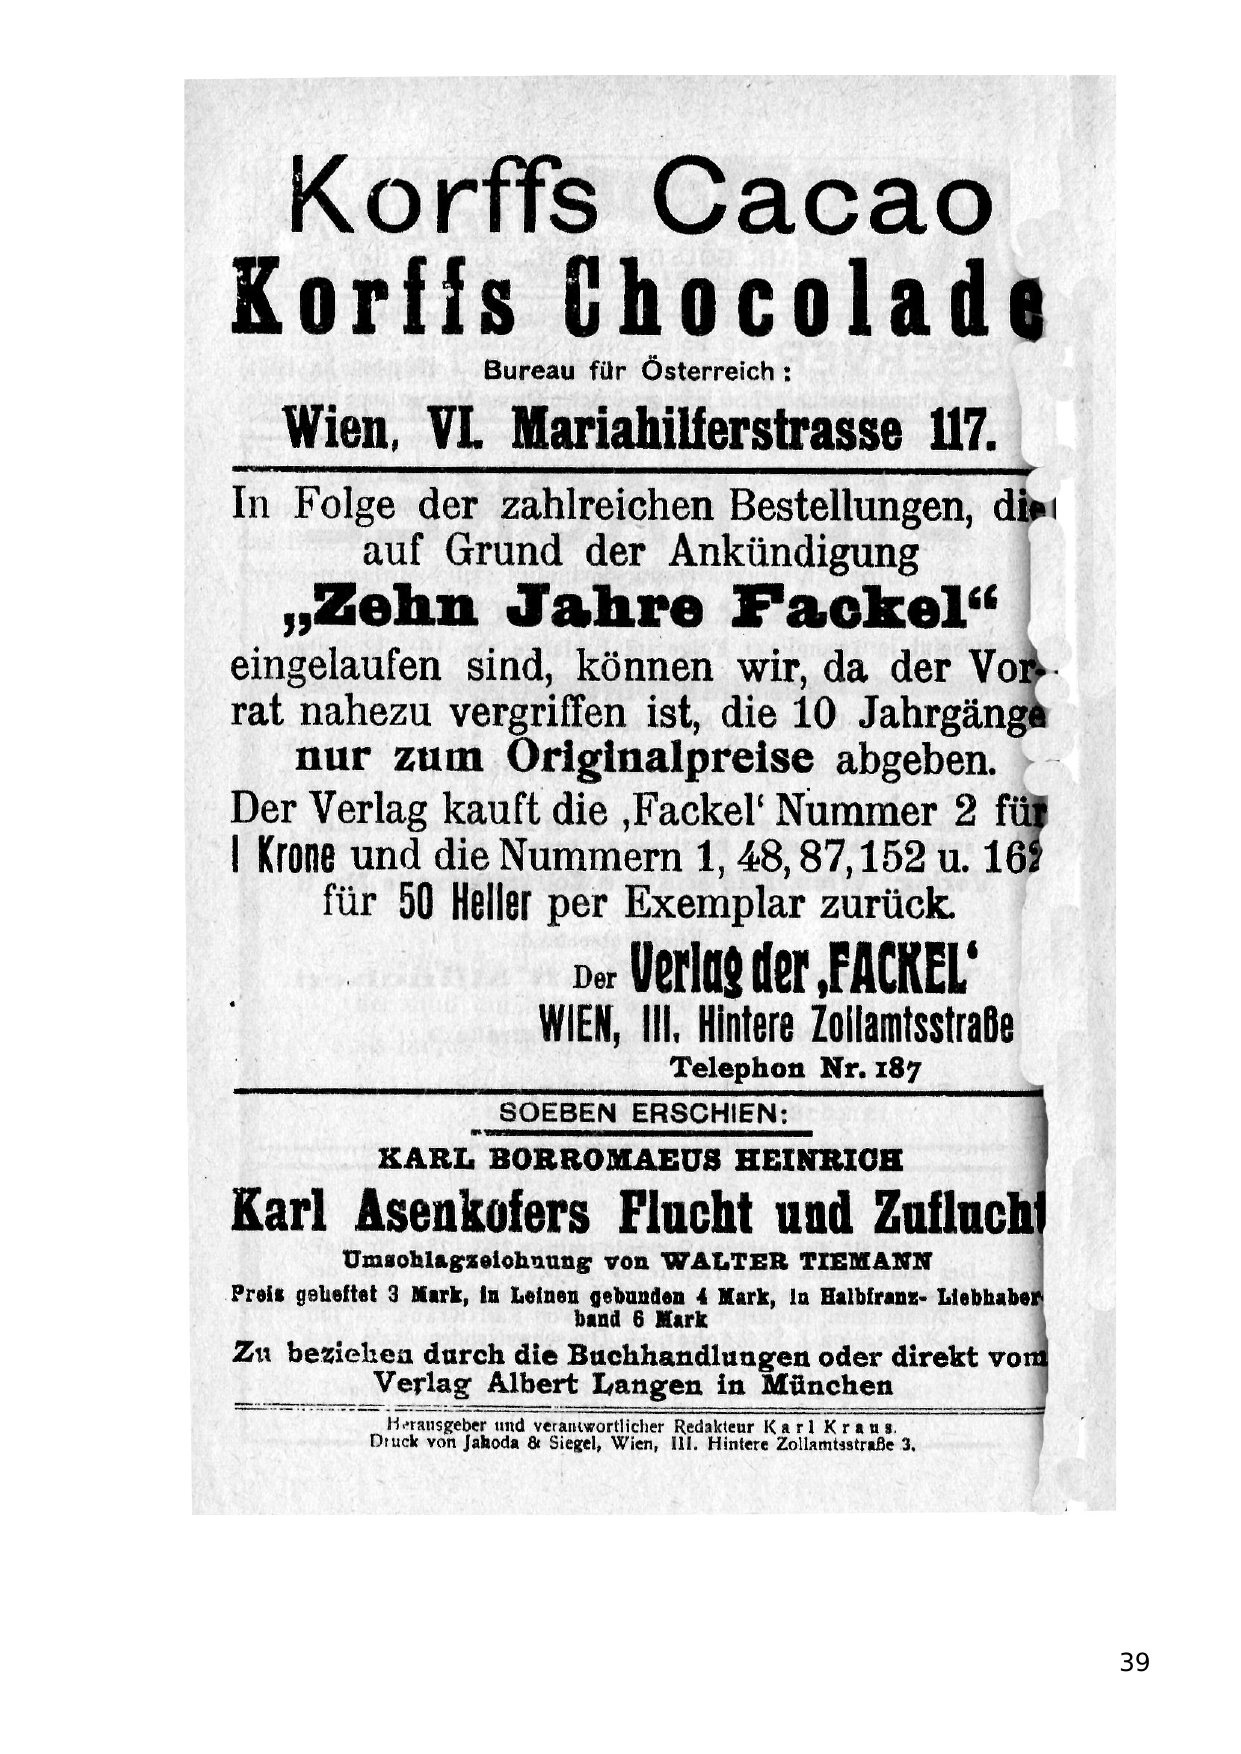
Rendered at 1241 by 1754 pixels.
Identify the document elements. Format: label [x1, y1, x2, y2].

picture [184, 75, 1117, 1515]
